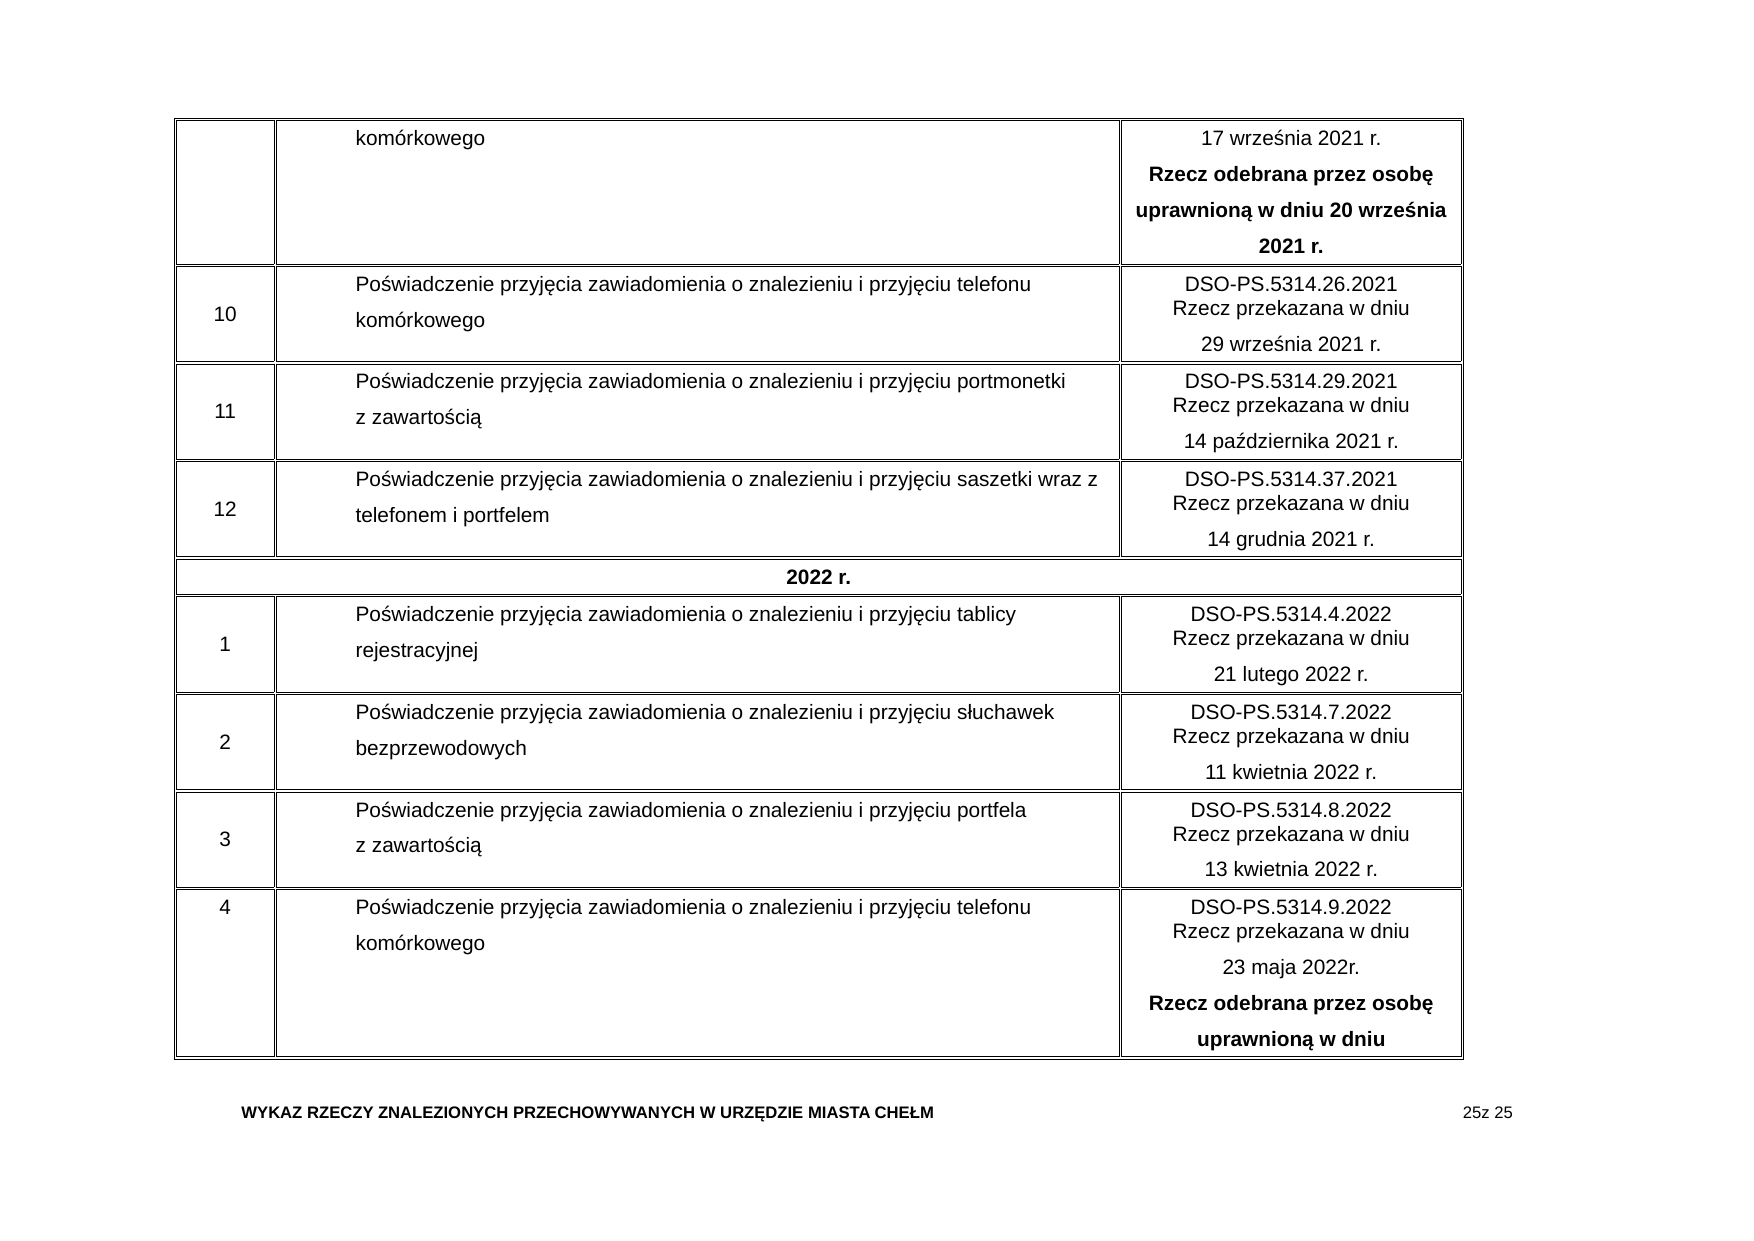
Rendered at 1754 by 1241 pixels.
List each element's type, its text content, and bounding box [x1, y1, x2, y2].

table_cell DSO-PS.5314.4.2022 Rzecz przekazana w dniu 21 lutego 2022 r. [1122, 597, 1461, 692]
table_cell 17 września 2021 r. Rzecz odebrana przez osobę uprawnioną w dniu 20 września 2021 r. [1122, 121, 1461, 264]
table_cell komórkowego [277, 121, 1119, 264]
table_cell 11 [177, 365, 274, 459]
table_cell 2022 r. [177, 560, 1461, 594]
table_cell 12 [177, 462, 274, 556]
table_cell 2 [177, 695, 274, 789]
table_cell DSO-PS.5314.37.2021 Rzecz przekazana w dniu 14 grudnia 2021 r. [1122, 462, 1461, 556]
table_cell DSO-PS.5314.8.2022 Rzecz przekazana w dniu 13 kwietnia 2022 r. [1122, 793, 1461, 887]
table_cell Poświadczenie przyjęcia zawiadomienia o znalezieniu i przyjęciu słuchawek bezprzewodowych [277, 695, 1119, 789]
table_cell Poświadczenie przyjęcia zawiadomienia o znalezieniu i przyjęciu tablicy rejestracyjnej [277, 597, 1119, 692]
table_cell 3 [177, 793, 274, 887]
table_cell DSO-PS.5314.9.2022 Rzecz przekazana w dniu 23 maja 2022r. Rzecz odebrana przez osobę uprawnioną w dniu [1122, 890, 1461, 1056]
table_cell 4 [177, 890, 274, 1056]
table_cell Poświadczenie przyjęcia zawiadomienia o znalezieniu i przyjęciu telefonu komórkowego [277, 267, 1119, 361]
table_cell Poświadczenie przyjęcia zawiadomienia o znalezieniu i przyjęciu portfela z zawartością [277, 793, 1119, 887]
table_cell Poświadczenie przyjęcia zawiadomienia o znalezieniu i przyjęciu portmonetki z zawartością [277, 365, 1119, 459]
table_cell 10 [177, 267, 274, 361]
table_cell DSO-PS.5314.7.2022 Rzecz przekazana w dniu 11 kwietnia 2022 r. [1122, 695, 1461, 789]
table_cell 1 [177, 597, 274, 692]
table_cell Poświadczenie przyjęcia zawiadomienia o znalezieniu i przyjęciu telefonu komórkowego [277, 890, 1119, 1056]
table_cell [177, 121, 274, 264]
table_cell DSO-PS.5314.29.2021 Rzecz przekazana w dniu 14 października 2021 r. [1122, 365, 1461, 459]
table_cell DSO-PS.5314.26.2021 Rzecz przekazana w dniu 29 września 2021 r. [1122, 267, 1461, 361]
table_cell Poświadczenie przyjęcia zawiadomienia o znalezieniu i przyjęciu saszetki wraz z telefonem i portfelem [277, 462, 1119, 556]
